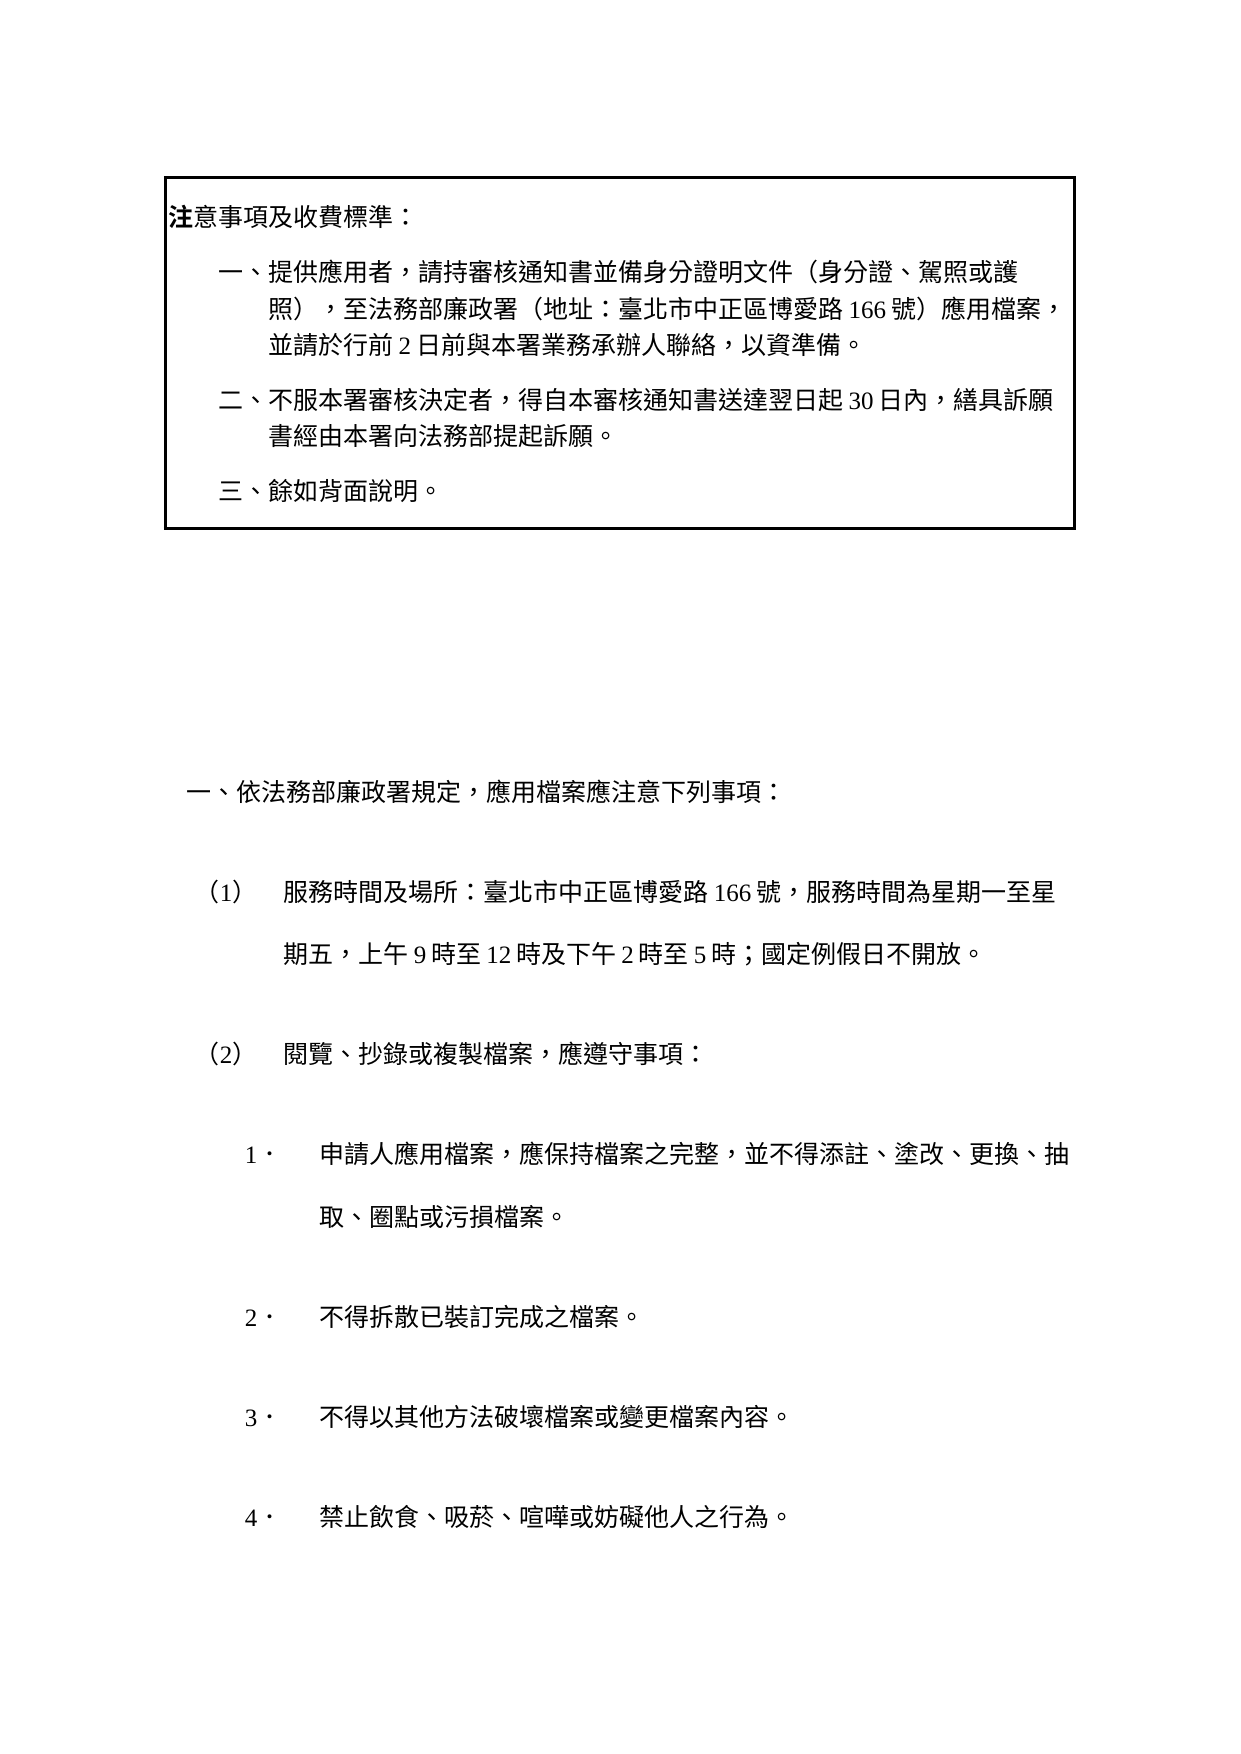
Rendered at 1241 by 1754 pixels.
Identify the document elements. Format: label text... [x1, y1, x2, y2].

table_cell 注意事項及收費標準： 一、提供應用者，請持審核通知書並備身分證明文件（身分證、駕照或護照），至法務部廉政署（地址：臺北市中正區博愛路166號）應用檔案，並請於行前2日前與本署業務承辦人聯絡，以資準備。 二、不服本署審核決定者，得自本審核通知書送達翌日起30日內，繕具訴願書經由本署向法務部提起訴願。 三、餘如背面說明。 [167, 179, 1073, 527]
list 不得以其他方法破壞檔案或變更檔案內容。 [244, 1373, 1075, 1436]
list 不得拆散已裝訂完成之檔案。 [244, 1273, 1075, 1336]
text 一、依法務部廉政署規定，應用檔案應注意下列事項： [165, 748, 1075, 811]
list 服務時間及場所：臺北市中正區博愛路166號，服務時間為星期一至星期五，上午9時至12時及下午2時至5時；國定例假日不開放。 [194, 848, 1075, 973]
list 閱覽、抄錄或複製檔案，應遵守事項： [194, 1011, 1075, 1073]
list 申請人應用檔案，應保持檔案之完整，並不得添註、塗改、更換、抽取、圈點或污損檔案。 [244, 1111, 1075, 1236]
list 禁止飲食、吸菸、喧嘩或妨礙他人之行為。 [244, 1473, 1075, 1536]
